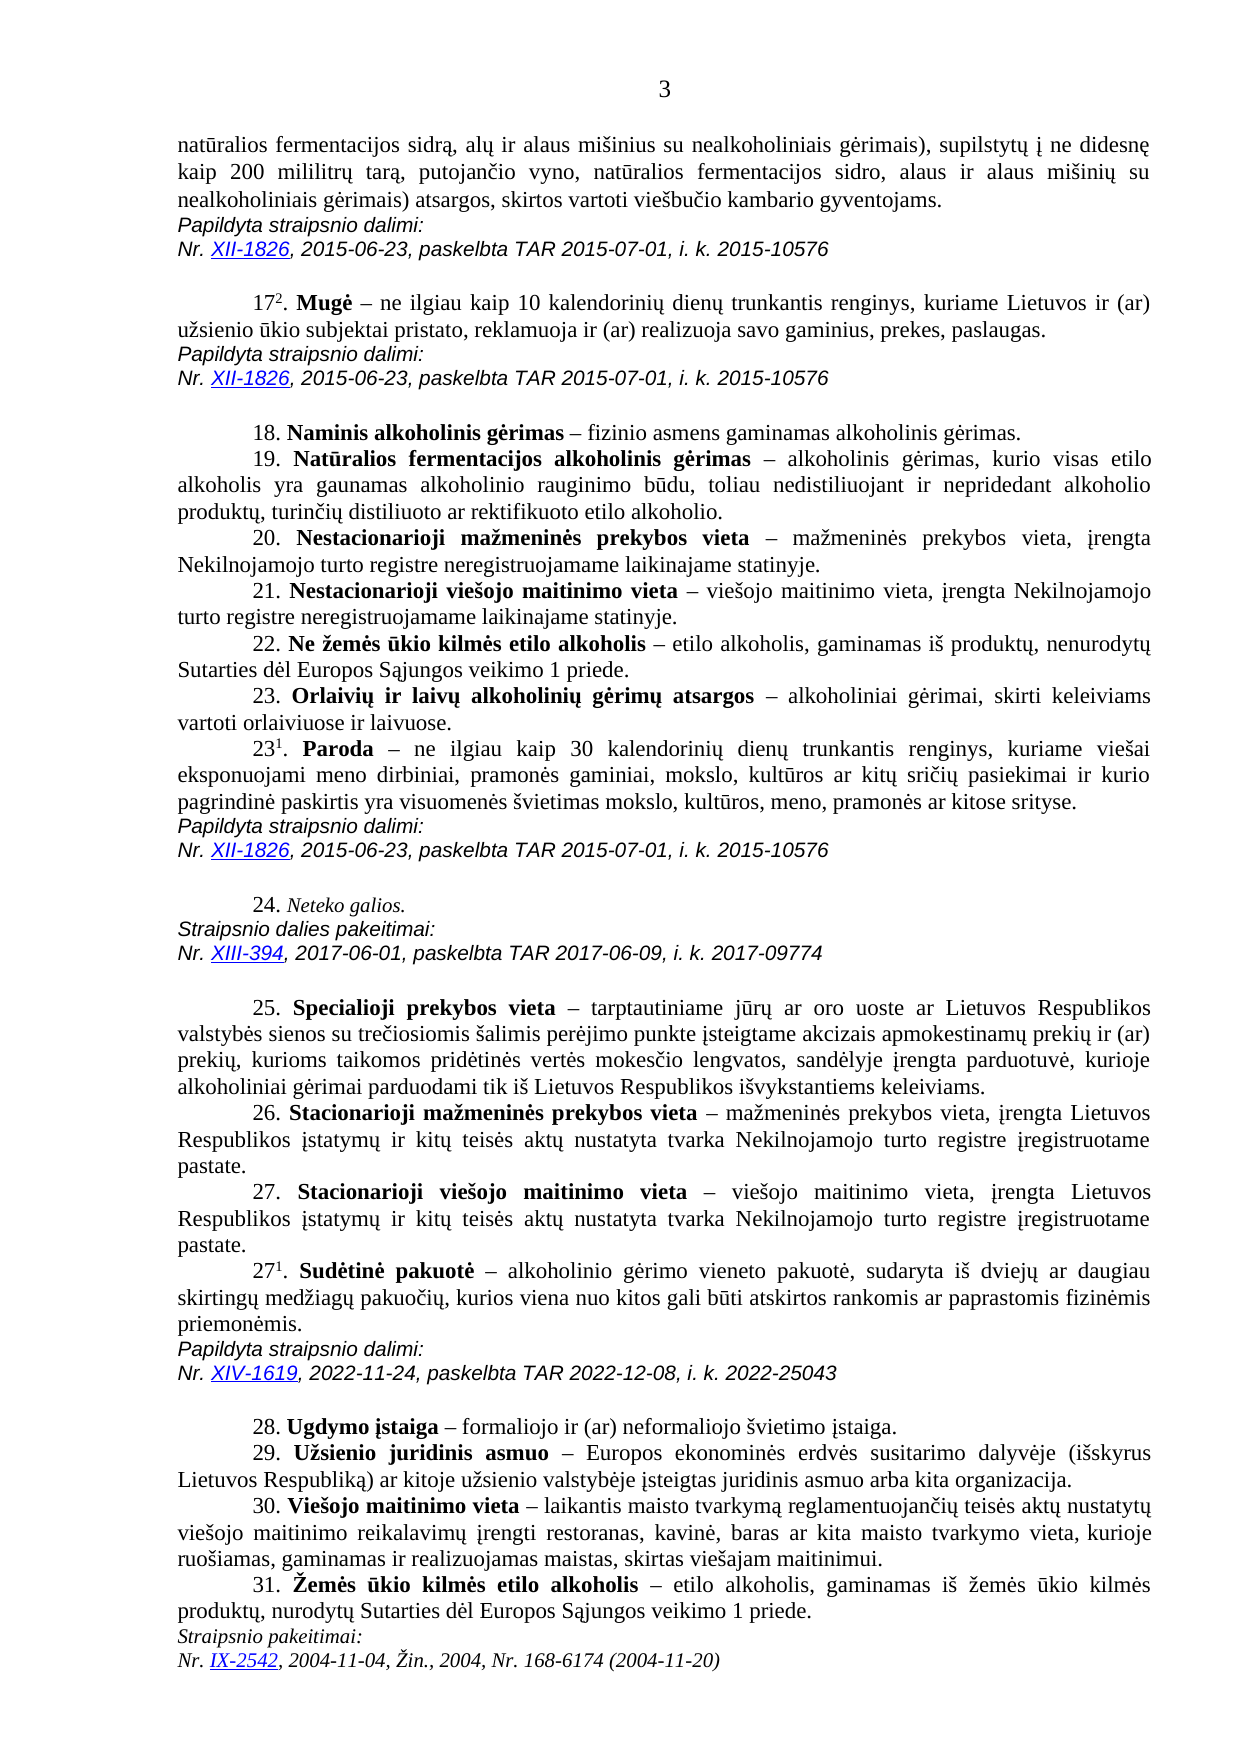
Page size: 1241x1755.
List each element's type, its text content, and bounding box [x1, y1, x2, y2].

text 25. Specialioji prekybos vieta – tarptautiniame jūrų ar oro uoste ar Lietuvos Respublikos valstybės sienos su trečiosiomis šalimis perėjimo punkte įsteigtame akcizais apmokestinamų prekių ir (ar) prekių, kurioms taikomos pridėtinės vertės mokesčio lengvatos, sandėlyje įrengta parduotuvė, kurioje alkoholiniai gėrimai parduodami tik iš Lietuvos Respublikos išvykstantiems keleiviams. [177, 994, 1152, 1099]
text 20. Nestacionarioji mažmeninės prekybos vieta – mažmeninės prekybos vieta, įrengta Nekilnojamojo turto registre neregistruojamame laikinajame statinyje. [177, 524, 1152, 577]
text Papildyta straipsnio dalimi: [177, 814, 1152, 838]
text Straipsnio dalies pakeitimai: [177, 917, 1152, 941]
text 231. Paroda – ne ilgiau kaip 30 kalendorinių dienų trunkantis renginys, kuriame viešai eksponuojami meno dirbiniai, pramonės gaminiai, mokslo, kultūros ar kitų sričių pasiekimai ir kurio pagrindinė paskirtis yra visuomenės švietimas mokslo, kultūros, meno, pramonės ar kitose srityse. [177, 735, 1152, 814]
text 30. Viešojo maitinimo vieta – laikantis maisto tvarkymą reglamentuojančių teisės aktų nustatytų viešojo maitinimo reikalavimų įrengti restoranas, kavinė, baras ar kita maisto tvarkymo vieta, kurioje ruošiamas, gaminamas ir realizuojamas maistas, skirtas viešajam maitinimui. [177, 1492, 1152, 1571]
text Nr. XII-1826, 2015-06-23, paskelbta TAR 2015-07-01, i. k. 2015-10576 [177, 366, 1152, 390]
text 28. Ugdymo įstaiga – formaliojo ir (ar) neformaliojo švietimo įstaiga. [177, 1413, 1152, 1439]
text Papildyta straipsnio dalimi: [177, 1336, 1152, 1360]
text 21. Nestacionarioji viešojo maitinimo vieta – viešojo maitinimo vieta, įrengta Nekilnojamojo turto registre neregistruojamame laikinajame statinyje. [177, 577, 1152, 630]
text Nr. XIII-394, 2017-06-01, paskelbta TAR 2017-06-09, i. k. 2017-09774 [177, 941, 1152, 965]
text 26. Stacionarioji mažmeninės prekybos vieta – mažmeninės prekybos vieta, įrengta Lietuvos Respublikos įstatymų ir kitų teisės aktų nustatyta tvarka Nekilnojamojo turto registre įregistruotame pastate. [177, 1099, 1152, 1178]
text 271. Sudėtinė pakuotė – alkoholinio gėrimo vieneto pakuotė, sudaryta iš dviejų ar daugiau skirtingų medžiagų pakuočių, kurios viena nuo kitos gali būti atskirtos rankomis ar paprastomis fizinėmis priemonėmis. [177, 1257, 1152, 1336]
text Nr. XIV-1619, 2022-11-24, paskelbta TAR 2022-12-08, i. k. 2022-25043 [177, 1360, 1152, 1384]
text 24. Neteko galios. [177, 891, 1152, 917]
text 19. Natūralios fermentacijos alkoholinis gėrimas – alkoholinis gėrimas, kurio visas etilo alkoholis yra gaunamas alkoholinio rauginimo būdu, toliau nedistiliuojant ir nepridedant alkoholio produktų, turinčių distiliuoto ar rektifikuoto etilo alkoholio. [177, 445, 1152, 524]
text Papildyta straipsnio dalimi: [177, 213, 1152, 237]
text Nr. IX-2542, 2004-11-04, Žin., 2004, Nr. 168-6174 (2004-11-20) [177, 1648, 1152, 1672]
text Nr. XII-1826, 2015-06-23, paskelbta TAR 2015-07-01, i. k. 2015-10576 [177, 237, 1152, 261]
text 172. Mugė – ne ilgiau kaip 10 kalendorinių dienų trunkantis renginys, kuriame Lietuvos ir (ar) užsienio ūkio subjektai pristato, reklamuoja ir (ar) realizuoja savo gaminius, prekes, paslaugas. [177, 289, 1152, 342]
text 22. Ne žemės ūkio kilmės etilo alkoholis – etilo alkoholis, gaminamas iš produktų, nenurodytų Sutarties dėl Europos Sąjungos veikimo 1 priede. [177, 630, 1152, 682]
text 31. Žemės ūkio kilmės etilo alkoholis – etilo alkoholis, gaminamas iš žemės ūkio kilmės produktų, nurodytų Sutarties dėl Europos Sąjungos veikimo 1 priede. [177, 1571, 1152, 1624]
text Nr. XII-1826, 2015-06-23, paskelbta TAR 2015-07-01, i. k. 2015-10576 [177, 838, 1152, 862]
text 29. Užsienio juridinis asmuo – Europos ekonominės erdvės susitarimo dalyvėje (išskyrus Lietuvos Respubliką) ar kitoje užsienio valstybėje įsteigtas juridinis asmuo arba kita organizacija. [177, 1439, 1152, 1492]
text natūralios fermentacijos sidrą, alų ir alaus mišinius su nealkoholiniais gėrimais), supilstytų į ne didesnę kaip 200 mililitrų tarą, putojančio vyno, natūralios fermentacijos sidro, alaus ir alaus mišinių su nealkoholiniais gėrimais) atsargos, skirtos vartoti viešbučio kambario gyventojams. [177, 131, 1152, 213]
text 18. Naminis alkoholinis gėrimas – fizinio asmens gaminamas alkoholinis gėrimas. [177, 419, 1152, 445]
text 27. Stacionarioji viešojo maitinimo vieta – viešojo maitinimo vieta, įrengta Lietuvos Respublikos įstatymų ir kitų teisės aktų nustatyta tvarka Nekilnojamojo turto registre įregistruotame pastate. [177, 1178, 1152, 1257]
text 23. Orlaivių ir laivų alkoholinių gėrimų atsargos – alkoholiniai gėrimai, skirti keleiviams vartoti orlaiviuose ir laivuose. [177, 682, 1152, 735]
text Papildyta straipsnio dalimi: [177, 342, 1152, 366]
text Straipsnio pakeitimai: [177, 1624, 1152, 1648]
